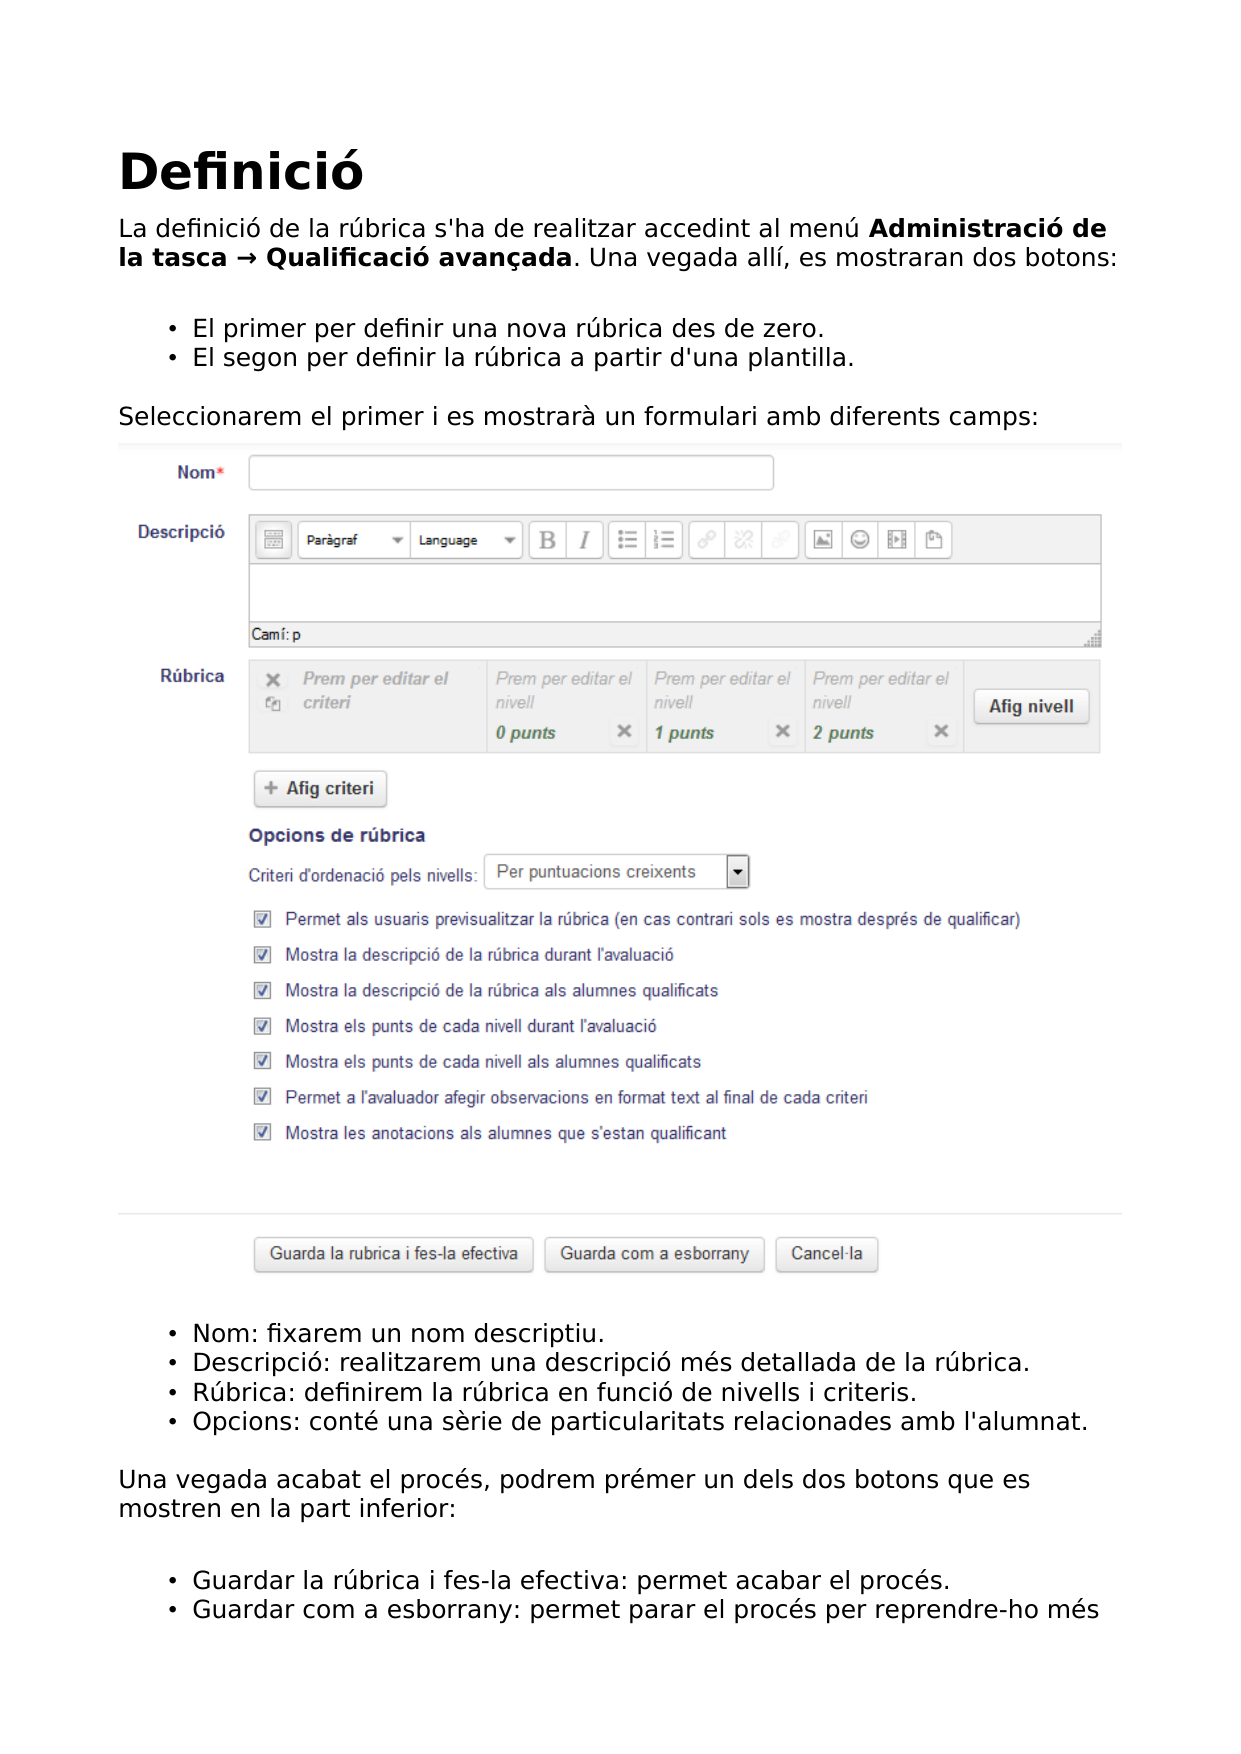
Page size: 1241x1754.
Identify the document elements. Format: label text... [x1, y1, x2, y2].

list Nom: fixarem un nom descriptiu. [177, 1319, 1122, 1348]
picture [118, 443, 1123, 1278]
list Guardar la rúbrica i fes-la efectiva: permet acabar el procés. [177, 1566, 1122, 1595]
list El primer per definir una nova rúbrica des de zero. [177, 314, 1122, 343]
list Descripció: realitzarem una descripció més detallada de la rúbrica. [177, 1348, 1122, 1378]
list Rúbrica: definirem la rúbrica en funció de nivells i criteris. [177, 1378, 1122, 1407]
list Opcions: conté una sèrie de particularitats relacionades amb l'alumnat. [177, 1407, 1122, 1436]
list Guardar com a esborrany: permet parar el procés per reprendre-ho més [177, 1595, 1122, 1624]
text Seleccionarem el primer i es mostrarà un formulari amb diferents camps: [118, 402, 1122, 431]
text Una vegada acabat el procés, podrem prémer un dels dos botons que es mostren en la part inferior: [118, 1466, 1122, 1524]
list El segon per definir la rúbrica a partir d'una plantilla. [177, 343, 1122, 372]
text La definició de la rúbrica s'ha de realitzar accedint al menú Administració de la tasca → Qualificació avançada. Una vegada allí, es mostraran dos botons: [118, 214, 1122, 272]
subtitle Definició [118, 143, 1122, 201]
